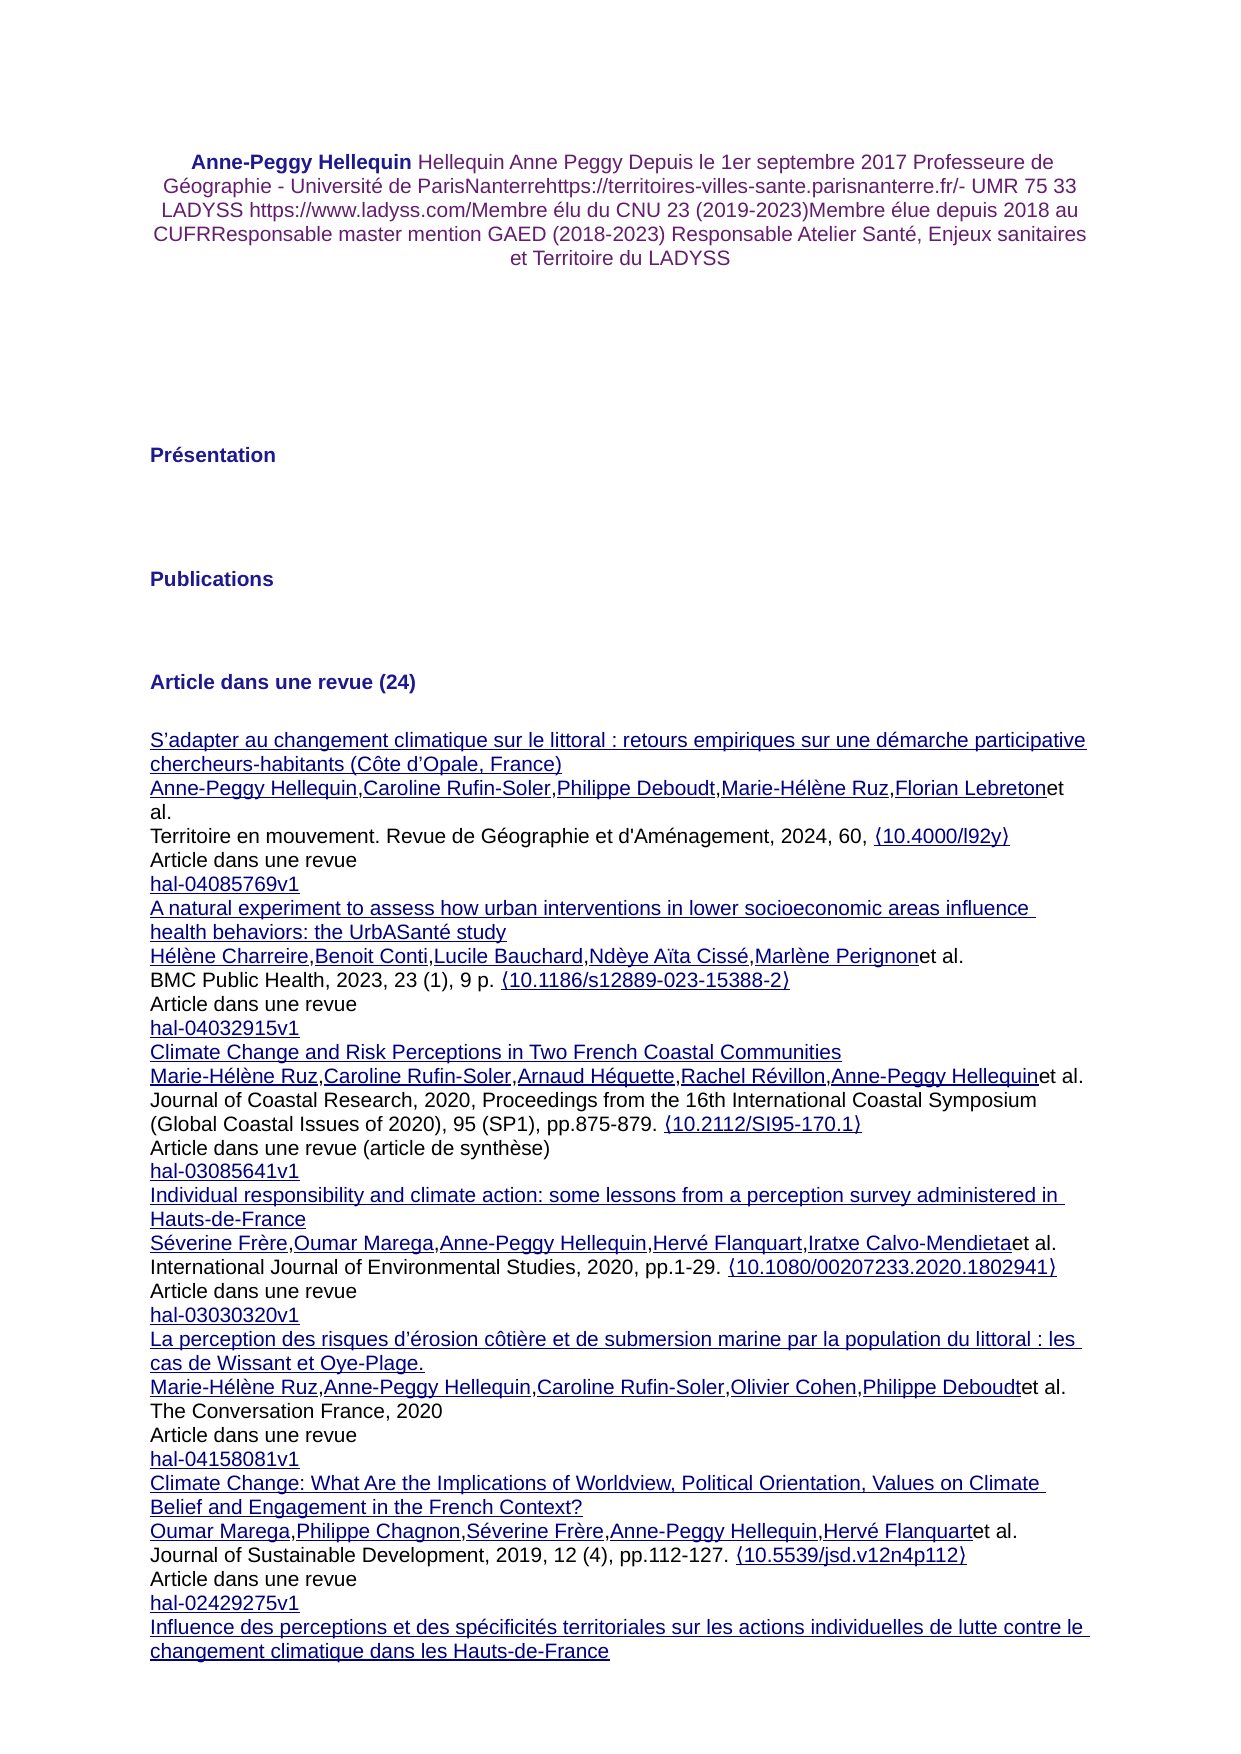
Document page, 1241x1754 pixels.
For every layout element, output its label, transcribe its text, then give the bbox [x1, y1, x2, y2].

subtitle Présentation [150, 443, 1090, 467]
subtitle Publications [150, 567, 1090, 591]
table_cell changement climatique dans les Hauts-de-France [150, 1637, 1090, 1662]
table_cell A natural experiment to assess how urban interventions in lower socioeconomic areas influence health behaviors: the UrbASanté study Hélène Charreire,Benoit Conti,Lucile Bauchard,Ndèye Aïta Cissé,Marlène Perignonet al. BMC Public Health, 2023, 23 (1), 9 p. ⟨10.1186/s12889-023-15388-2⟩ Article dans une revue hal-04032915v1 [150, 896, 1090, 1039]
table_cell Individual responsibility and climate action: some lessons from a perception survey administered in Hauts-de-France Séverine Frère,Oumar Marega,Anne-Peggy Hellequin,Hervé Flanquart,Iratxe Calvo-Mendietaet al. International Journal of Environmental Studies, 2020, pp.1-29. ⟨10.1080/00207233.2020.1802941⟩ Article dans une revue hal-03030320v1 [150, 1183, 1090, 1327]
table_cell Climate Change: What Are the Implications of Worldview, Political Orientation, Values on Climate Belief and Engagement in the French Context? Oumar Marega,Philippe Chagnon,Séverine Frère,Anne-Peggy Hellequin,Hervé Flanquartet al. Journal of Sustainable Development, 2019, 12 (4), pp.112-127. ⟨10.5539/jsd.v12n4p112⟩ Article dans une revue hal-02429275v1 [150, 1471, 1090, 1614]
table_cell Influence des perceptions et des spécificités territoriales sur les actions individuelles de lutte contre le [150, 1615, 1090, 1636]
table_cell La perception des risques d’érosion côtière et de submersion marine par la population du littoral : les cas de Wissant et Oye-Plage. Marie-Hélène Ruz,Anne-Peggy Hellequin,Caroline Rufin-Soler,Olivier Cohen,Philippe Deboudtet al. The Conversation France, 2020 Article dans une revue hal-04158081v1 [150, 1327, 1090, 1471]
table_header S’adapter au changement climatique sur le littoral : retours empiriques sur une démarche participative chercheurs-habitants (Côte d’Opale, France) Anne-Peggy Hellequin,Caroline Rufin-Soler,Philippe Deboudt,Marie-Hélène Ruz,Florian Lebretonet al. Territoire en mouvement. Revue de Géographie et d'Aménagement, 2024, 60, ⟨10.4000/l92y⟩ Article dans une revue hal-04085769v1 [150, 728, 1090, 896]
table_cell Climate Change and Risk Perceptions in Two French Coastal Communities Marie-Hélène Ruz,Caroline Rufin-Soler,Arnaud Héquette,Rachel Révillon,Anne-Peggy Hellequinet al. Journal of Coastal Research, 2020, Proceedings from the 16th International Coastal Symposium (Global Coastal Issues of 2020), 95 (SP1), pp.875-879. ⟨10.2112/SI95-170.1⟩ Article dans une revue (article de synthèse) hal-03085641v1 [150, 1040, 1090, 1183]
subtitle Article dans une revue (24) [150, 670, 1090, 694]
subtitle Anne-Peggy Hellequin Hellequin Anne Peggy Depuis le 1er septembre 2017 Professeure de Géographie - Université de ParisNanterrehttps://territoires-villes-sante.parisnanterre.fr/- UMR 75 33 LADYSS https://www.ladyss.com/Membre élu du CNU 23 (2019-2023)Membre élue depuis 2018 au CUFRResponsable master mention GAED (2018-2023) Responsable Atelier Santé, Enjeux sanitaires et Territoire du LADYSS [150, 150, 1090, 270]
